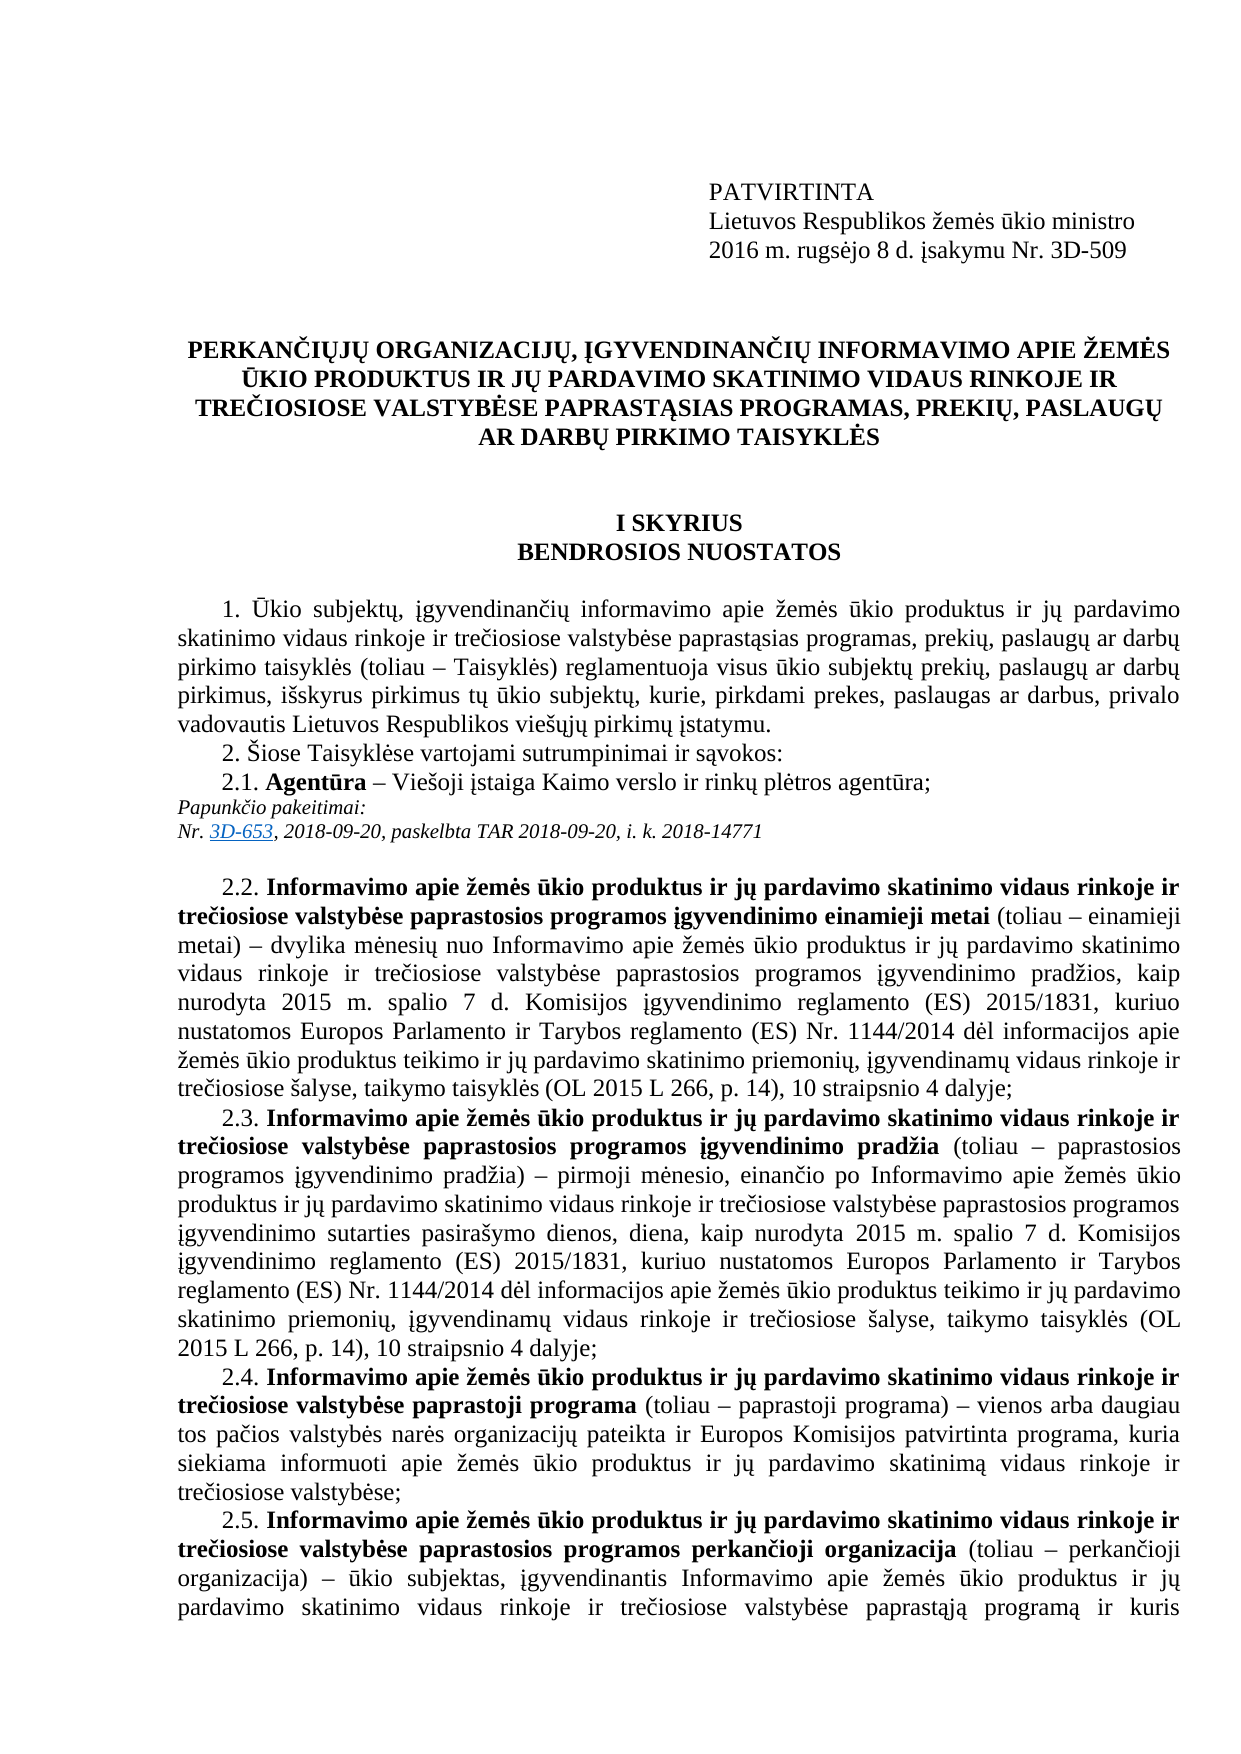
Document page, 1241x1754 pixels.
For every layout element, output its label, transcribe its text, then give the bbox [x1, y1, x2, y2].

text PERKANČIŲJŲ ORGANIZACIJŲ, ĮGYVENDINANČIŲ INFORMAVIMO APIE ŽEMĖS ŪKIO PRODUKTUS IR JŲ PARDAVIMO SKATINIMO VIDAUS RINKOJE IR TREČIOSIOSE VALSTYBĖSE PAPRASTĄSIAS PROGRAMAS, PREKIŲ, PASLAUGŲ AR DARBŲ PIRKIMO TAISYKLĖS [177, 335, 1181, 450]
text Lietuvos Respublikos žemės ūkio ministro [709, 206, 1181, 235]
text Nr. 3D-653, 2018-09-20, paskelbta TAR 2018-09-20, i. k. 2018-14771 [177, 819, 1181, 843]
text 2016 m. rugsėjo 8 d. įsakymu Nr. 3D-509 [709, 235, 1181, 263]
text 1. Ūkio subjektų, įgyvendinančių informavimo apie žemės ūkio produktus ir jų pardavimo skatinimo vidaus rinkoje ir trečiosiose valstybėse paprastąsias programas, prekių, paslaugų ar darbų pirkimo taisyklės (toliau – Taisyklės) reglamentuoja visus ūkio subjektų prekių, paslaugų ar darbų pirkimus, išskyrus pirkimus tų ūkio subjektų, kurie, pirkdami prekes, paslaugas ar darbus, privalo vadovautis Lietuvos Respublikos viešųjų pirkimų įstatymu. [177, 594, 1181, 738]
text 2.1. Agentūra – Viešoji įstaiga Kaimo verslo ir rinkų plėtros agentūra; [177, 767, 1181, 795]
text 2.3. Informavimo apie žemės ūkio produktus ir jų pardavimo skatinimo vidaus rinkoje ir trečiosiose valstybėse paprastosios programos įgyvendinimo pradžia (toliau – paprastosios programos įgyvendinimo pradžia) – pirmoji mėnesio, einančio po Informavimo apie žemės ūkio produktus ir jų pardavimo skatinimo vidaus rinkoje ir trečiosiose valstybėse paprastosios programos įgyvendinimo sutarties pasirašymo dienos, diena, kaip nurodyta 2015 m. spalio 7 d. Komisijos įgyvendinimo reglamento (ES) 2015/1831, kuriuo nustatomos Europos Parlamento ir Tarybos reglamento (ES) Nr. 1144/2014 dėl informacijos apie žemės ūkio produktus teikimo ir jų pardavimo skatinimo priemonių, įgyvendinamų vidaus rinkoje ir trečiosiose šalyse, taikymo taisyklės (OL 2015 L 266, p. 14), 10 straipsnio 4 dalyje; [177, 1103, 1181, 1362]
text I SKYRIUS [177, 508, 1181, 537]
text BENDROSIOS NUOSTATOS [177, 537, 1181, 565]
text Papunkčio pakeitimai: [177, 795, 1181, 819]
text 2.5. Informavimo apie žemės ūkio produktus ir jų pardavimo skatinimo vidaus rinkoje ir trečiosiose valstybėse paprastosios programos perkančioji organizacija (toliau – perkančioji organizacija) – ūkio subjektas, įgyvendinantis Informavimo apie žemės ūkio produktus ir jų pardavimo skatinimo vidaus rinkoje ir trečiosiose valstybėse paprastąją programą ir kuris [177, 1506, 1181, 1621]
text 2.4. Informavimo apie žemės ūkio produktus ir jų pardavimo skatinimo vidaus rinkoje ir trečiosiose valstybėse paprastoji programa (toliau – paprastoji programa) – vienos arba daugiau tos pačios valstybės narės organizacijų pateikta ir Europos Komisijos patvirtinta programa, kuria siekiama informuoti apie žemės ūkio produktus ir jų pardavimo skatinimą vidaus rinkoje ir trečiosiose valstybėse; [177, 1362, 1181, 1506]
text 2.2. Informavimo apie žemės ūkio produktus ir jų pardavimo skatinimo vidaus rinkoje ir trečiosiose valstybėse paprastosios programos įgyvendinimo einamieji metai (toliau – einamieji metai) – dvylika mėnesių nuo Informavimo apie žemės ūkio produktus ir jų pardavimo skatinimo vidaus rinkoje ir trečiosiose valstybėse paprastosios programos įgyvendinimo pradžios, kaip nurodyta 2015 m. spalio 7 d. Komisijos įgyvendinimo reglamento (ES) 2015/1831, kuriuo nustatomos Europos Parlamento ir Tarybos reglamento (ES) Nr. 1144/2014 dėl informacijos apie žemės ūkio produktus teikimo ir jų pardavimo skatinimo priemonių, įgyvendinamų vidaus rinkoje ir trečiosiose šalyse, taikymo taisyklės (OL 2015 L 266, p. 14), 10 straipsnio 4 dalyje; [177, 872, 1181, 1103]
text PATVIRTINTA [709, 177, 1181, 206]
text 2. Šiose Taisyklėse vartojami sutrumpinimai ir sąvokos: [177, 738, 1181, 767]
